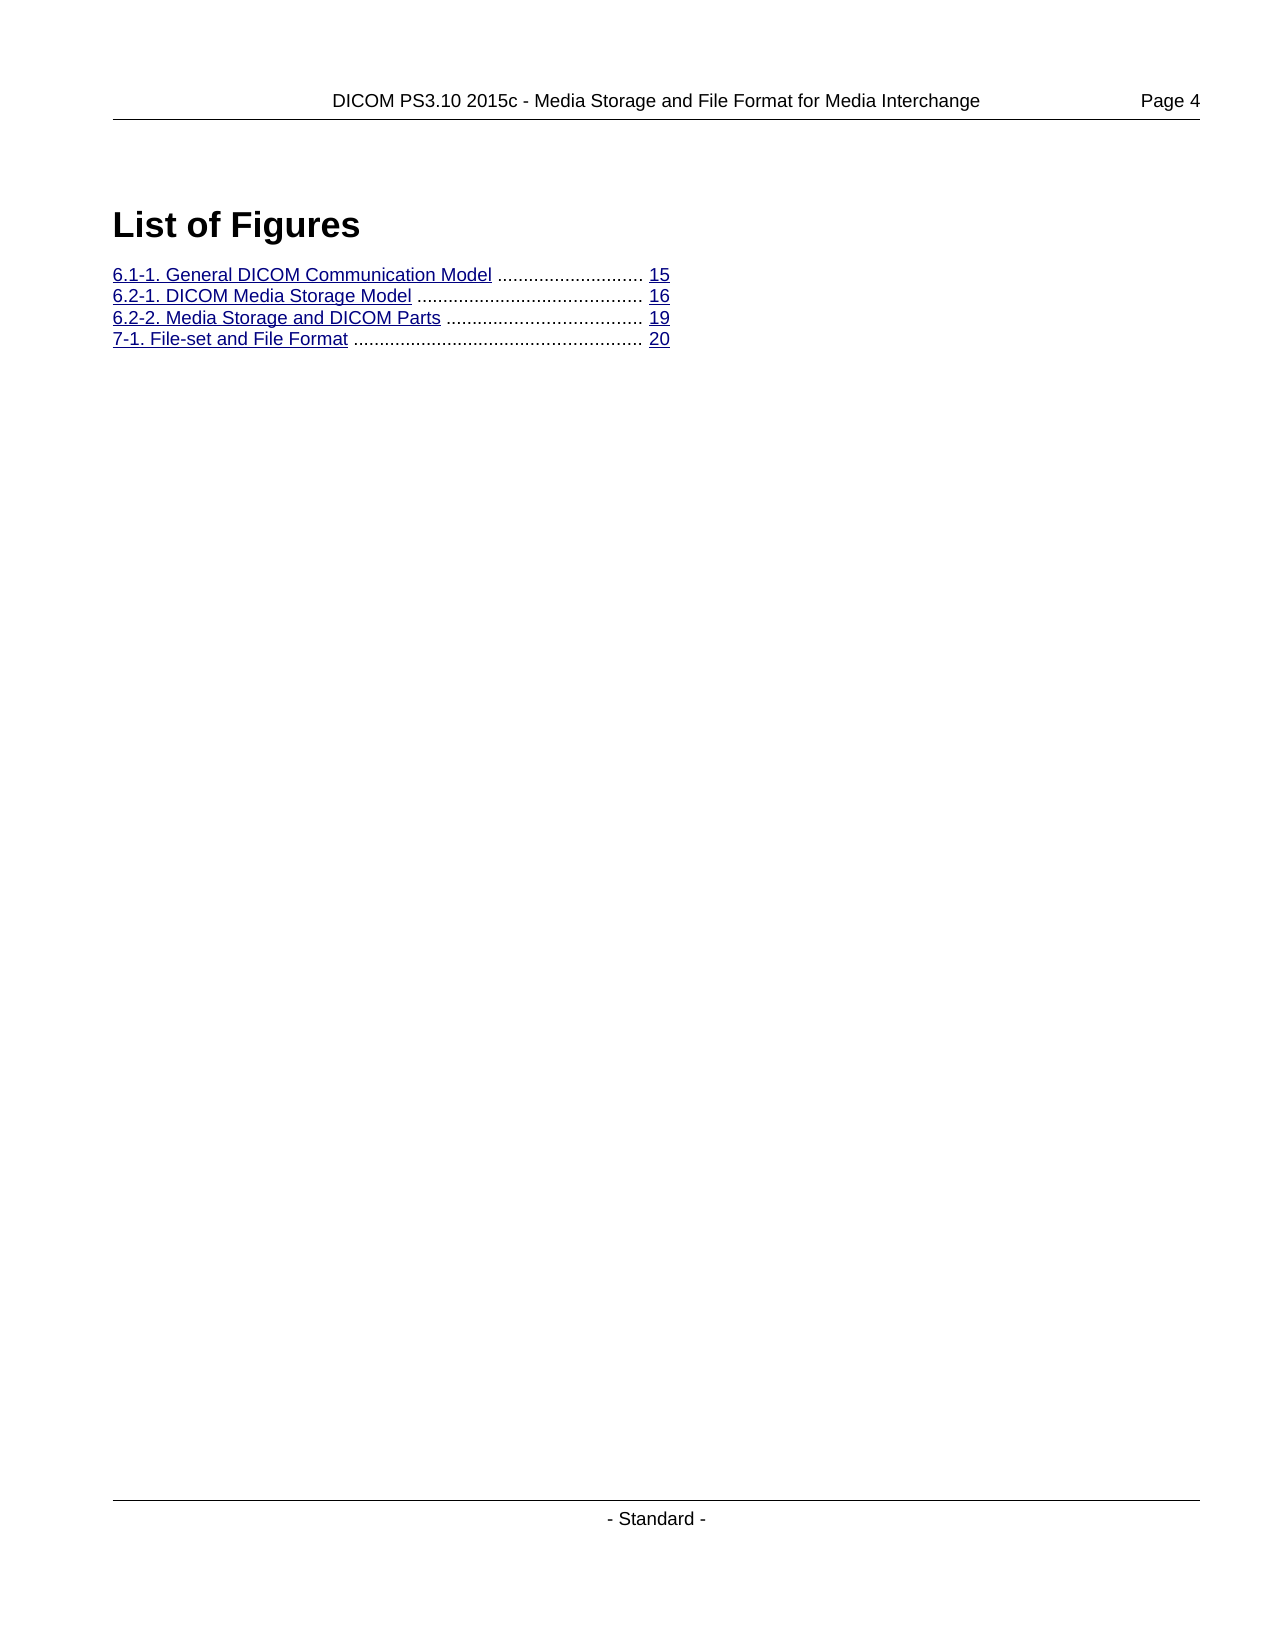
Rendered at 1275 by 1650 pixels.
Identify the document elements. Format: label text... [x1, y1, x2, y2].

text 6.2-1. DICOM Media Storage Model 0 [112, 285, 1175, 306]
text 6.2-2. Media Storage and DICOM Parts 0 [112, 306, 1175, 328]
text 7-1. File-set and File Format 0 [112, 328, 1175, 349]
text List of Figures [112, 204, 1200, 245]
text 6.1-1. General DICOM Communication Model 0 [112, 263, 1175, 285]
